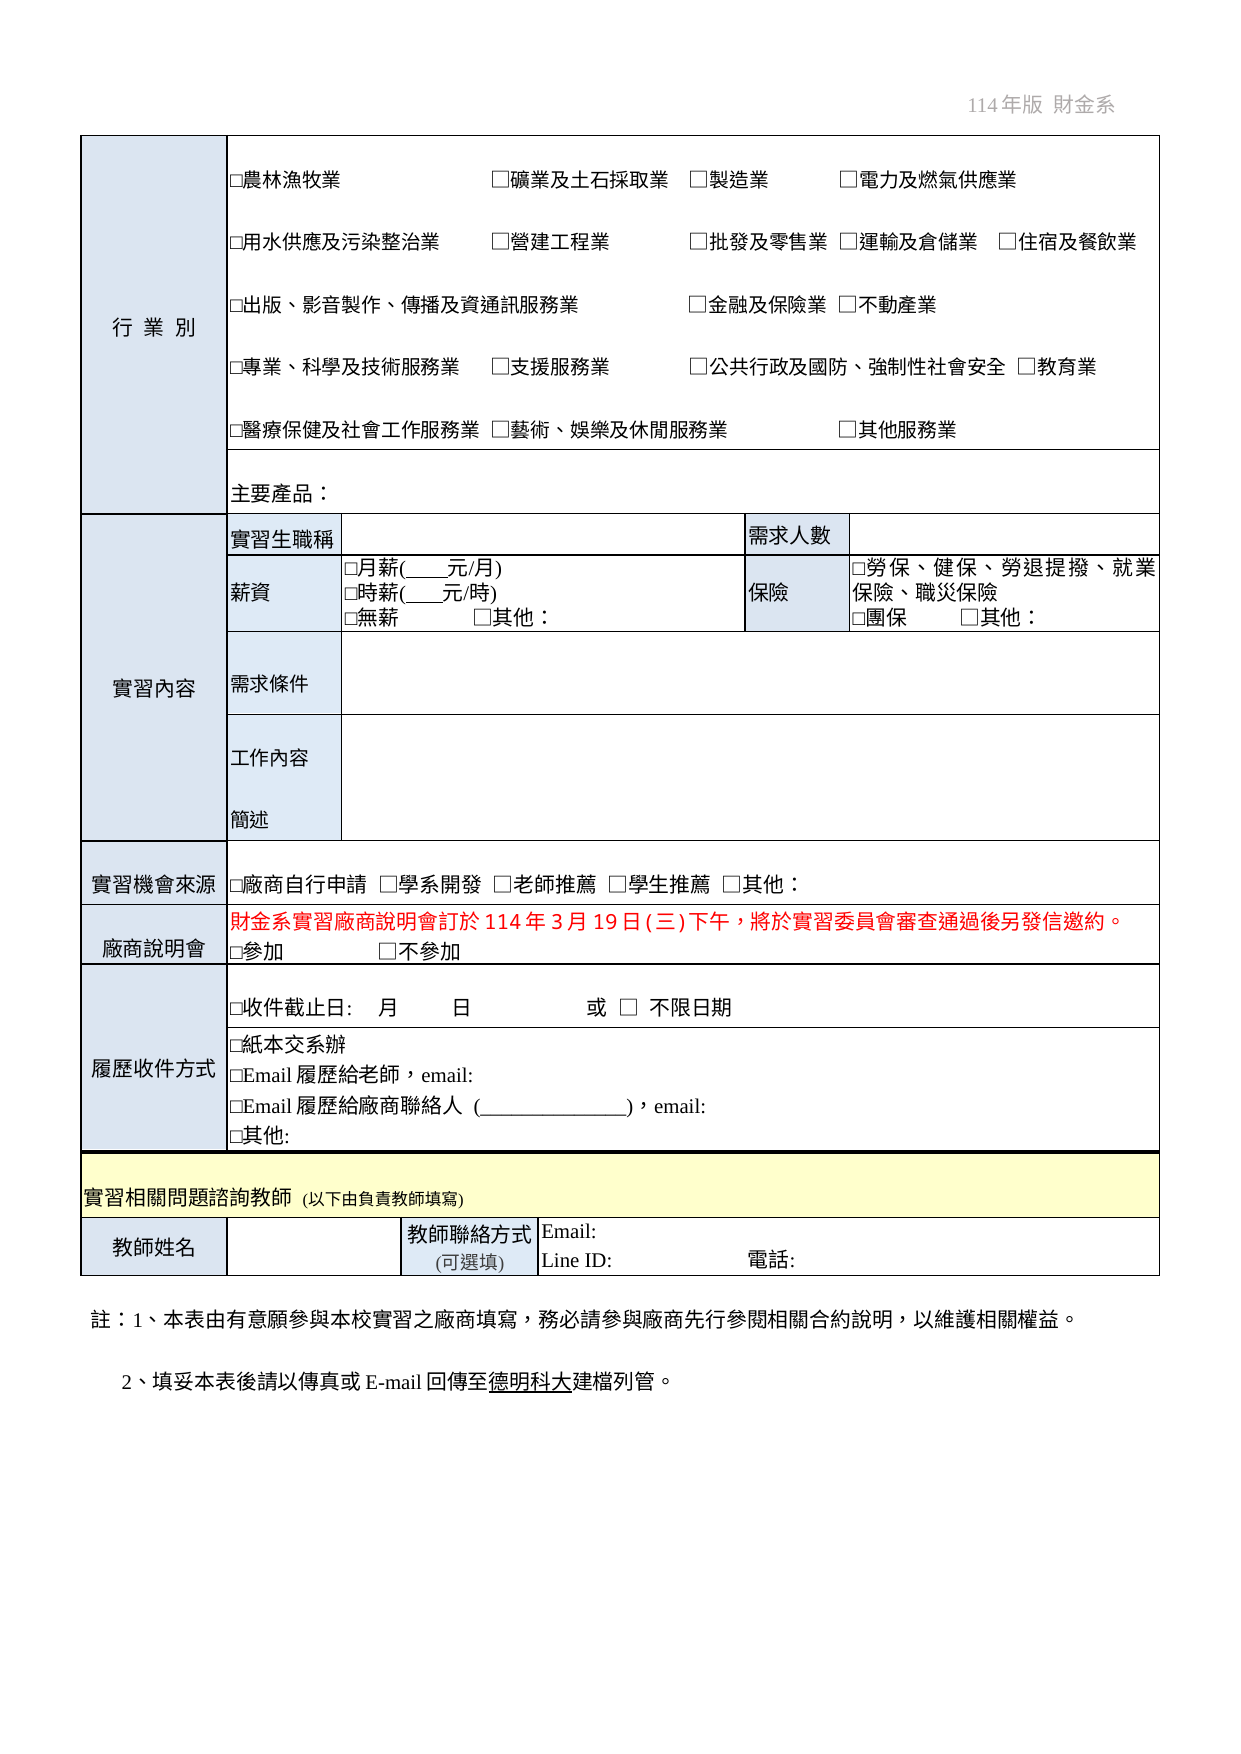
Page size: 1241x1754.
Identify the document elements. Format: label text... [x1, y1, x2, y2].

table_cell 薪資 [228, 556, 341, 631]
table_cell □勞保、健保、勞退提撥、就業保險、職災保險 □團保 □其他： [850, 556, 1159, 631]
table_cell 實習相關問題諮詢教師 (以下由負責教師填寫) [82, 1154, 1159, 1217]
table_cell 履歷收件方式 [82, 965, 226, 1149]
table_cell 主要產品： [228, 450, 1159, 513]
table_cell □農林漁牧業 □礦業及土石採取業 □製造業 □電力及燃氣供應業 □用水供應及污染整治業 □營建工程業 □批發及零售業 □運輸及倉儲業 □住宿及餐飲業 □出版、影音製作、傳播及資通訊服務業 □金融及保險業 □不動產業 □專業、科學及技術服務業 □支援服務業 □公共行政及國防、強制性社會安全 □教育業 □醫療保健及社會工作服務業 □藝術、娛樂及休閒服務業 □其他服務業 [228, 136, 1159, 449]
text 註：1、本表由有意願參與本校實習之廠商填寫，務必請參與廠商先行參閱相關合約說明，以維護相關權益。 [80, 1276, 1116, 1339]
table_cell Email: Line ID: 電話: [539, 1218, 1159, 1275]
table_cell 保險 [746, 556, 849, 631]
table_cell [850, 514, 1159, 554]
table_cell □月薪( 元/月) □時薪( 元/時) □無薪 □其他： [342, 556, 744, 631]
table_cell 行 業 別 [82, 136, 226, 513]
text 2、填妥本表後請以傳真或E-mail回傳至德明科大建檔列管。 [101, 1339, 1116, 1401]
table_cell [342, 715, 1159, 840]
table_cell 財金系實習廠商說明會訂於114年3月19日(三)下午，將於實習委員會審查通過後另發信邀約。 □參加 □不參加 [228, 905, 1159, 963]
table_cell 需求人數 [746, 514, 849, 554]
table_cell □廠商自行申請 □學系開發 □老師推薦 □學生推薦 □其他： [228, 841, 1159, 904]
table_cell 實習機會來源 [82, 842, 226, 904]
table_cell 需求條件 [228, 632, 341, 713]
table_cell 廠商說明會 [82, 905, 226, 963]
table_cell 實習內容 [82, 515, 226, 840]
table_cell [228, 1218, 400, 1275]
table_cell □收件截止日: 月 日 或 □ 不限日期 [228, 965, 1159, 1027]
table_cell □紙本交系辦 □Email履歷給老師，email: □Email履歷給廠商聯絡人 (______________)，email: □其他: [228, 1028, 1159, 1149]
table_cell [342, 514, 744, 554]
table_cell 實習生職稱 [228, 514, 341, 554]
table_cell [342, 632, 1159, 713]
table_cell 工作內容 簡述 [228, 715, 341, 840]
table_cell 教師聯絡方式 (可選填) [402, 1218, 537, 1275]
table_cell 教師姓名 [82, 1218, 226, 1275]
